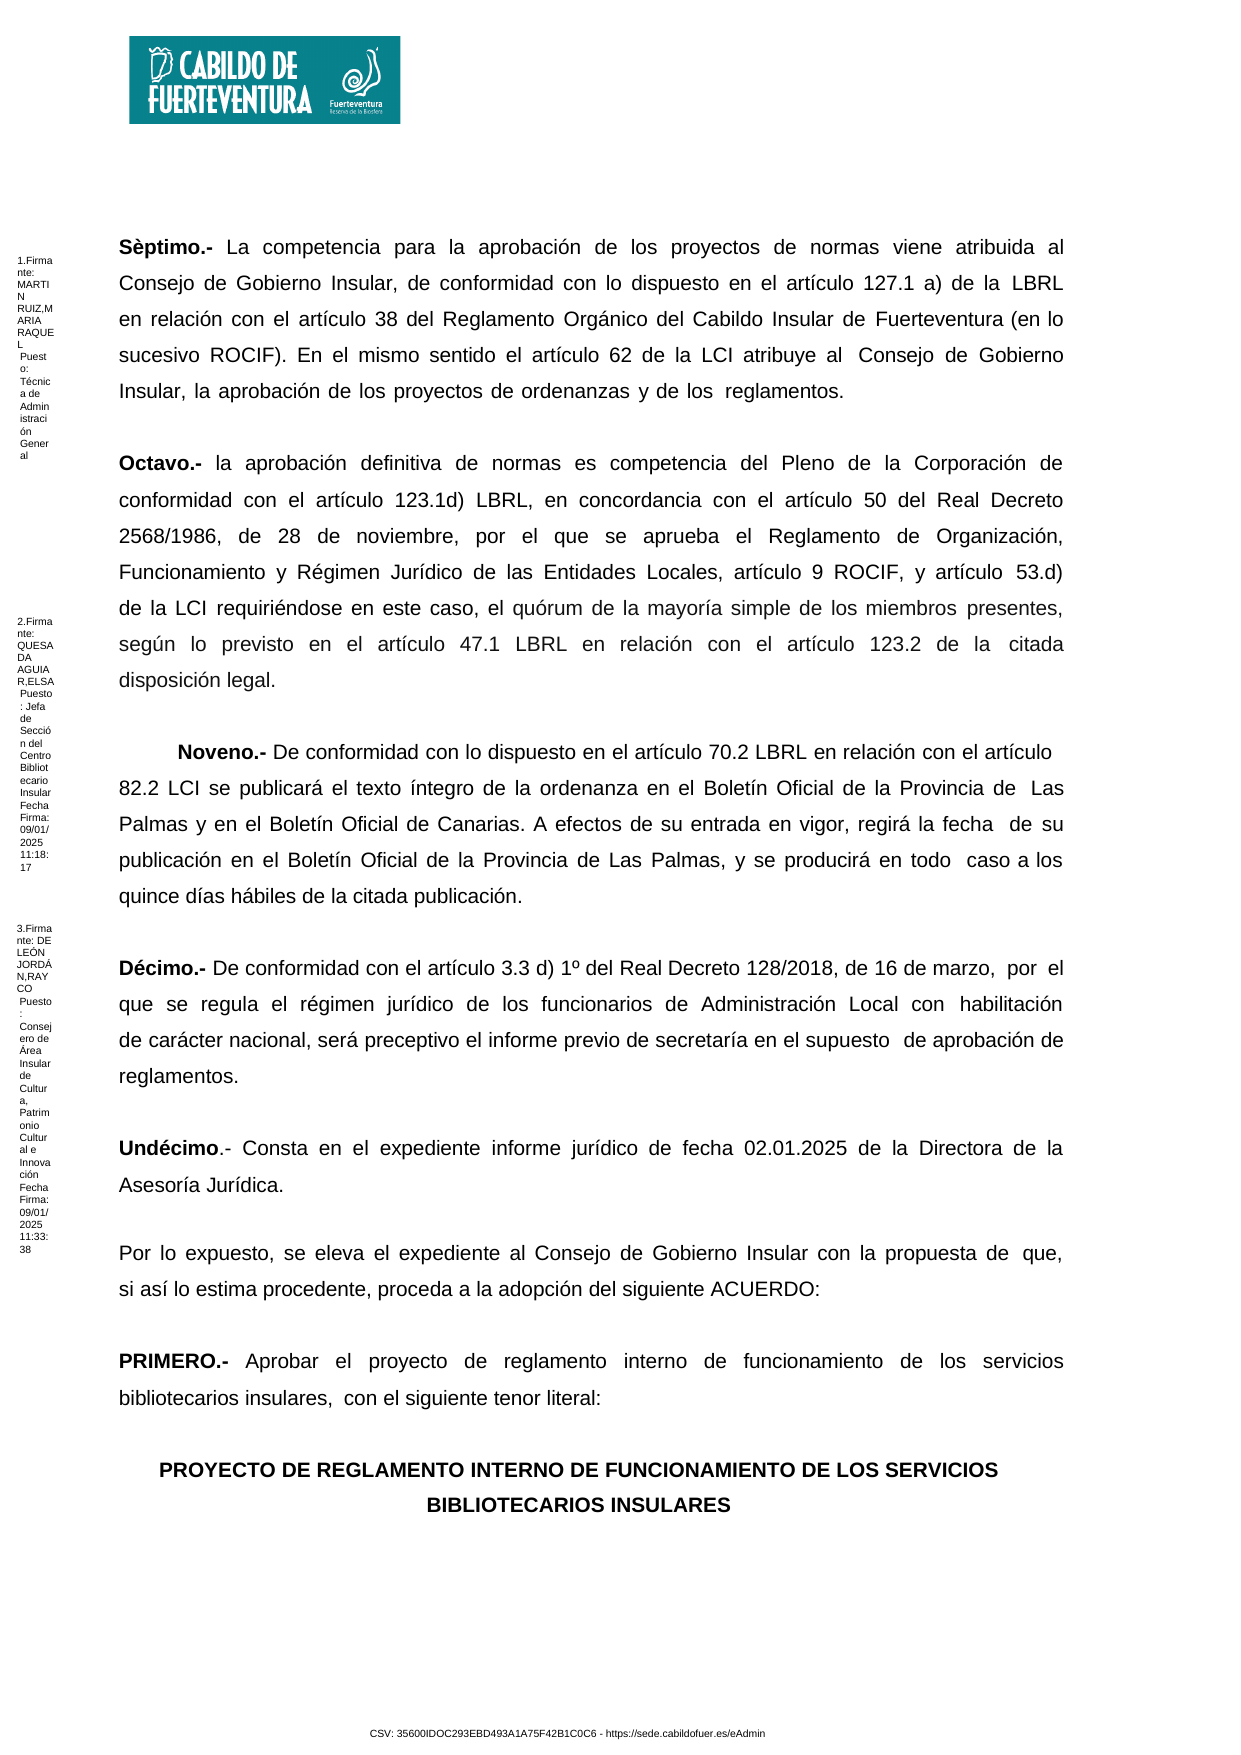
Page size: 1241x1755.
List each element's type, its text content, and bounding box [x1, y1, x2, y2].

text Puesto: Técnica de Administración General Fecha Firma: 09/01/2025 09:47:05 [20, 351, 52, 463]
text Puesto: Consejero de Área Insular de Cultura, Patrimonio Cultural e Innovación Fecha Firma: 09/01/2025 11:33:38 [19, 995, 52, 1255]
text Décimo.- De conformidad con el artículo 3.3 d) 1º del Real Decreto 128/2018, de 16 de marzo, por el que se regula el régimen jurídico de los funcionarios de Administración Local con habilitación de carácter nacional, será preceptivo el informe previo de secretaría en el supuesto de aprobación de reglamentos. [119, 956, 1064, 1088]
text PRIMERO.- Aprobar el proyecto de reglamento interno de funcionamiento de los servicios bibliotecarios insulares, con el siguiente tenor literal: [119, 1349, 1064, 1409]
subtitle PROYECTO DE REGLAMENTO INTERNO DE FUNCIONAMIENTO DE LOS SERVICIOS BIBLIOTECARIOS INSULARES [119, 1457, 1038, 1517]
text Puesto: Jefa de Sección del Centro Bibliotecario Insular Fecha Firma: 09/01/2025 11:18:17 [20, 688, 53, 873]
text Sèptimo.- La competencia para la aprobación de los proyectos de normas viene atribuida al Consejo de Gobierno Insular, de conformidad con lo dispuesto en el artículo 127.1 a) de la LBRL en relación con el artículo 38 del Reglamento Orgánico del Cabildo Insular de Fuerteventura (en lo sucesivo ROCIF). En el mismo sentido el artículo 62 de la LCI atribuye al Consejo de Gobierno Insular, la aprobación de los proyectos de ordenanzas y de los reglamentos. [119, 234, 1064, 403]
text Undécimo.- Consta en el expediente informe jurídico de fecha 02.01.2025 de la Directora de la Asesoría Jurídica. [119, 1136, 1064, 1196]
text Por lo expuesto, se eleva el expediente al Consejo de Gobierno Insular con la propuesta de que, si así lo estima procedente, proceda a la adopción del siguiente ACUERDO: [119, 1241, 1064, 1301]
text Octavo.- la aprobación definitiva de normas es competencia del Pleno de la Corporación de conformidad con el artículo 123.1d) LBRL, en concordancia con el artículo 50 del Real Decreto 2568/1986, de 28 de noviembre, por el que se aprueba el Reglamento de Organización, Funcionamiento y Régimen Jurídico de las Entidades Locales, artículo 9 ROCIF, y artículo 53.d) de la LCI requiriéndose en este caso, el quórum de la mayoría simple de los miembros presentes, según lo previsto en el artículo 47.1 LBRL en relación con el artículo 123.2 de la citada disposición legal. [119, 451, 1064, 692]
text 2.Firmante: QUESADA AGUIAR,ELSA [17, 615, 54, 687]
text Noveno.- De conformidad con lo dispuesto en el artículo 70.2 LBRL en relación con el artículo [177, 740, 1241, 764]
text 82.2 LCI se publicará el texto íntegro de la ordenanza en el Boletín Oficial de la Provincia de Las Palmas y en el Boletín Oficial de Canarias. A efectos de su entrada en vigor, regirá la fecha de su publicación en el Boletín Oficial de la Provincia de Las Palmas, y se producirá en todo caso a los quince días hábiles de la citada publicación. [119, 776, 1064, 908]
text 3.Firmante: DE LEÓN JORDÁN,RAYCO [17, 923, 54, 995]
text 1.Firmante: MARTIN RUIZ,MARIA RAQUEL [17, 254, 54, 350]
